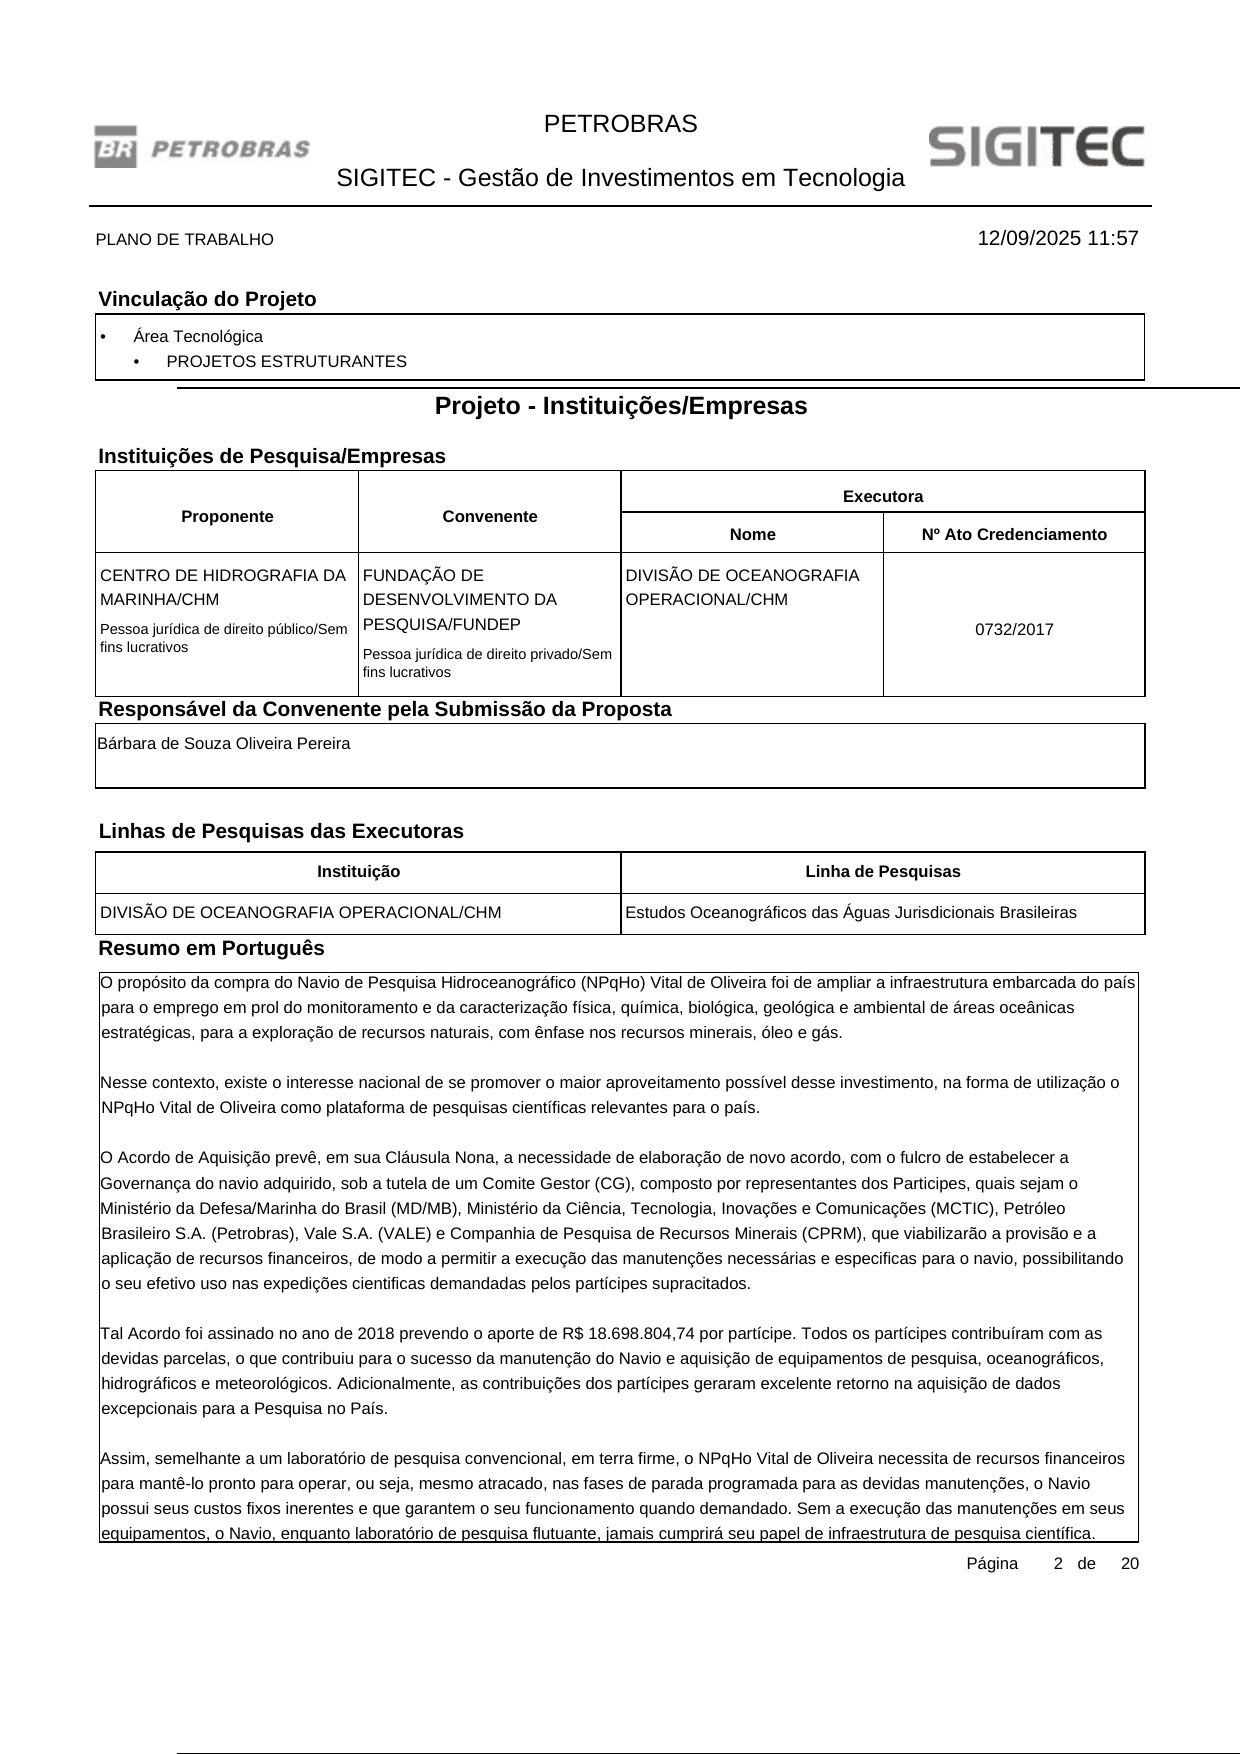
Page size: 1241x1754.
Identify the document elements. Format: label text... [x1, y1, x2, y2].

table_cell [621, 789, 1145, 851]
table_header • [96, 315, 133, 379]
table_cell DIVISÃO DE OCEANOGRAFIA OPERACIONAL/CHM [622, 553, 883, 696]
table_header Executora [622, 471, 1144, 511]
table_cell DIVISÃO DE OCEANOGRAFIA OPERACIONAL/CHM [96, 894, 620, 934]
table_cell Instituição [96, 853, 620, 892]
text Ministério da Defesa/Marinha do Brasil (MD/MB), Ministério da Ciência, Tecnologia, Inovações e Comunicações (MCTIC), Petróleo Brasileiro S.A. (Petrobras), Vale S.A. (VALE) e Companhia de Pesquisa de Recursos Minerais (CPRM), que viabilizarão a provisão e a aplicação de recursos financeiros, de modo a permitir a execução das manutenções necessárias e especificas para o navio, possibilitando o seu efetivo uso nas expedições cientificas demandadas pelos partícipes supracitados. [100, 1198, 1138, 1293]
subtitle Responsável da Convenente pela Submissão da Proposta [98, 697, 1139, 721]
table_cell FUNDAÇÃO DE DESENVOLVIMENTO DA PESQUISA/FUNDEP Pessoa jurídica de direito privado/Sem fins lucrativos [359, 553, 620, 696]
table_header Convenente [359, 471, 620, 552]
table_cell Nome [622, 513, 883, 552]
table_cell Estudos Oceanográficos das Águas Jurisdicionais Brasileiras [622, 894, 1144, 934]
subtitle Vinculação do Projeto [98, 287, 1139, 311]
subtitle Instituições de Pesquisa/Empresas [98, 444, 1139, 468]
text Tal Acordo foi assinado no ano de 2018 prevendo o aporte de R$ 18.698.804,74 por partícipe. Todos os partícipes contribuíram com as devidas parcelas, o que contribuiu para o sucesso da manutenção do Navio e aquisição de equipamentos de pesquisa, oceanográficos, hidrográficos e meteorológicos. Adicionalmente, as contribuições dos partícipes geraram excelente retorno na aquisição de dados excepcionais para a Pesquisa no País. [100, 1322, 1138, 1418]
text O propósito da compra do Navio de Pesquisa Hidroceanográfico (NPqHo) Vital de Oliveira foi de ampliar a infraestrutura embarcada do país para o emprego em prol do monitoramento e da caracterização física, química, biológica, geológica e ambiental de áreas oceânicas estratégicas, para a exploração de recursos naturais, com ênfase nos recursos minerais, óleo e gás. [100, 973, 1138, 1042]
table_header Proponente [96, 471, 358, 552]
table_cell Nº Ato Credenciamento [884, 513, 1144, 552]
table_cell 0732/2017 [884, 553, 1144, 696]
table_cell Linhas de Pesquisas das Executoras [95, 789, 621, 851]
text Governança do navio adquirido, sob a tutela de um Comite Gestor (CG), composto por representantes dos Participes, quais sejam o [100, 1172, 1138, 1193]
subtitle Resumo em Português [98, 935, 1139, 959]
table_header Bárbara de Souza Oliveira Pereira [96, 724, 621, 787]
table_header Área Tecnológica • PROJETOS ESTRUTURANTES [133, 315, 1144, 379]
table_cell CENTRO DE HIDROGRAFIA DA MARINHA/CHM Pessoa jurídica de direito público/Sem fins lucrativos [96, 553, 358, 696]
text Nesse contexto, existe o interesse nacional de se promover o maior aproveitamento possível desse investimento, na forma de utilização o NPqHo Vital de Oliveira como plataforma de pesquisas científicas relevantes para o país. [100, 1072, 1138, 1117]
text O Acordo de Aquisição prevê, em sua Cláusula Nona, a necessidade de elaboração de novo acordo, com o fulcro de estabelecer a [100, 1147, 1138, 1167]
table_header [621, 724, 1144, 787]
table_cell Linha de Pesquisas [622, 853, 1144, 892]
text Assim, semelhante a um laboratório de pesquisa convencional, em terra firme, o NPqHo Vital de Oliveira necessita de recursos financeiros para mantê-lo pronto para operar, ou seja, mesmo atracado, nas fases de parada programada para as devidas manutenções, o Navio possui seus custos fixos inerentes e que garantem o seu funcionamento quando demandado. Sem a execução das manutenções em seus equipamentos, o Navio, enquanto laboratório de pesquisa flutuante, jamais cumprirá seu papel de infraestrutura de pesquisa científica. [100, 1447, 1138, 1541]
subtitle Projeto - Instituições/Empresas [103, 381, 1139, 419]
